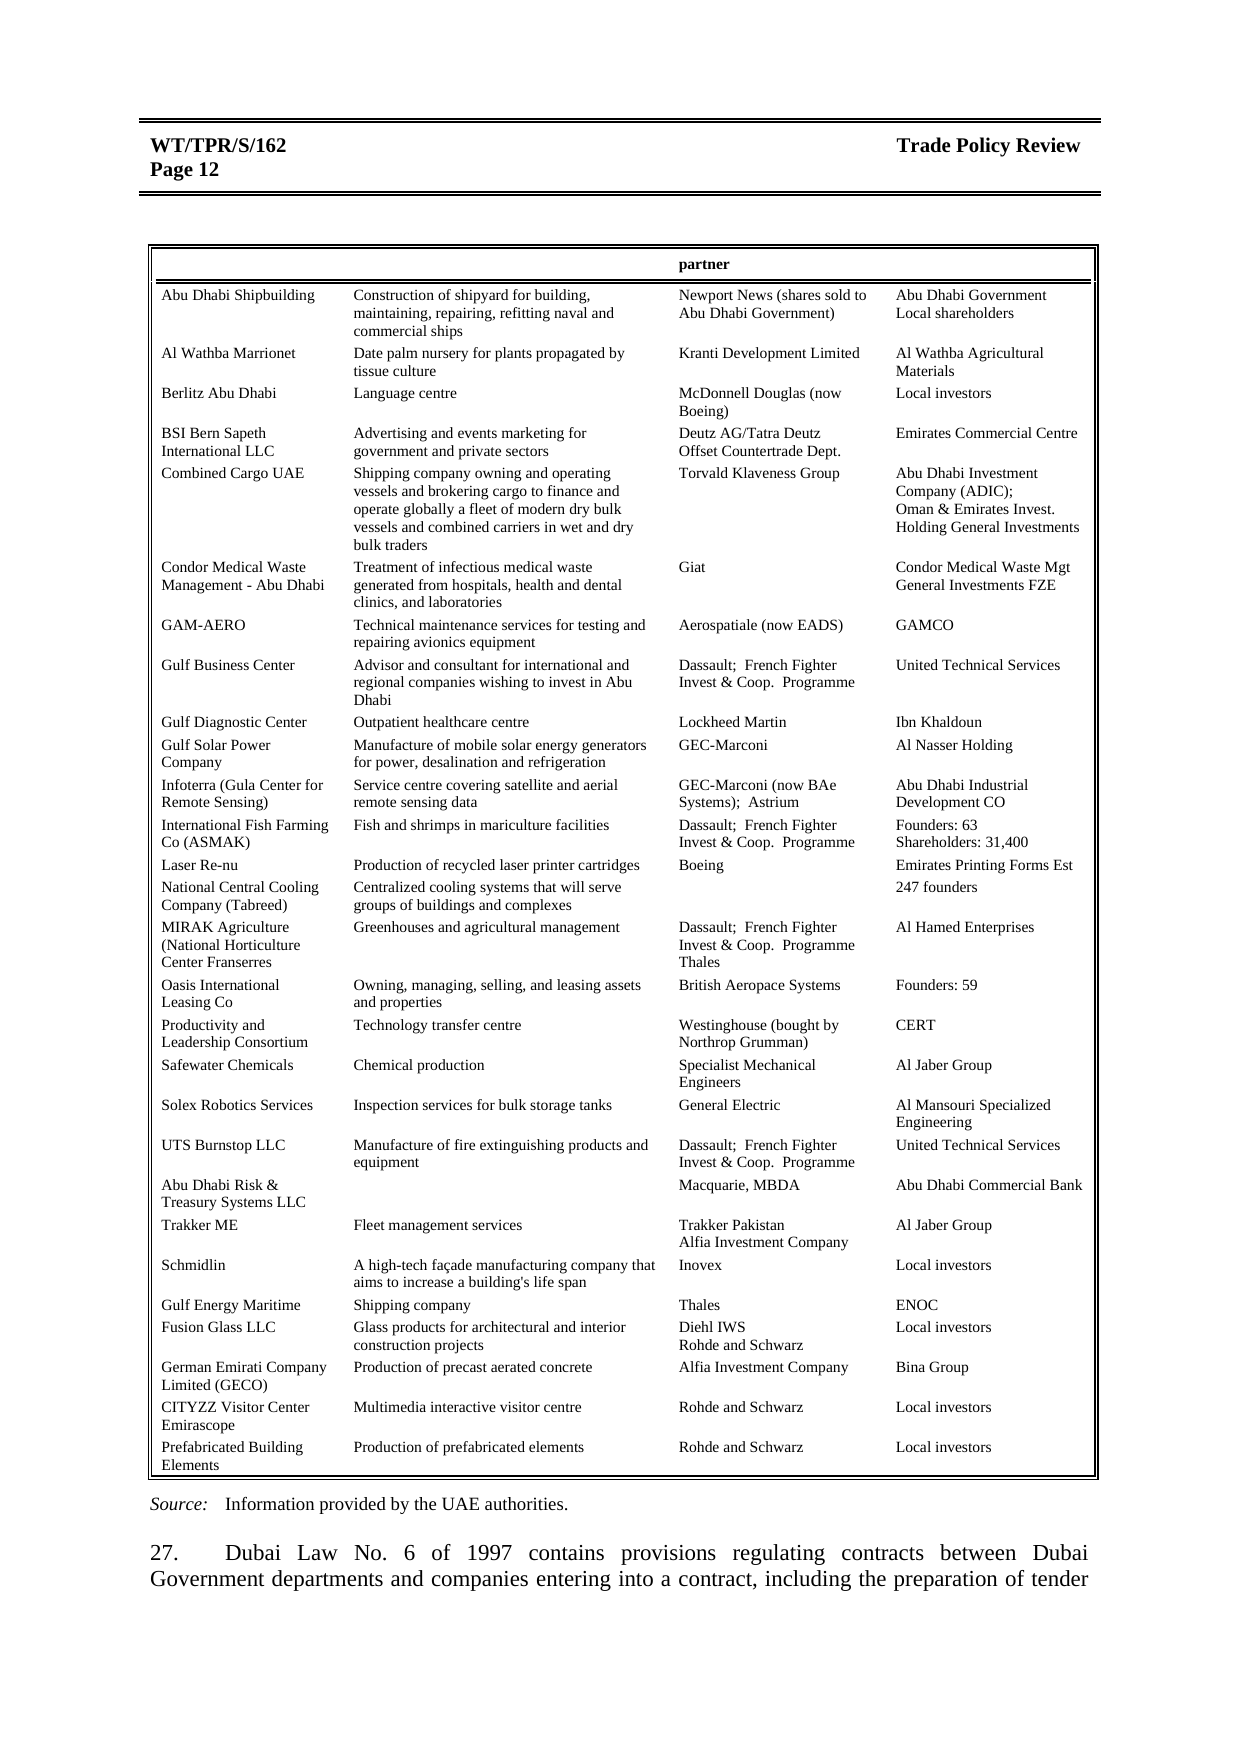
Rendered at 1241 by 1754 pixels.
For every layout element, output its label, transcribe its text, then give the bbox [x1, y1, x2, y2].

table_cell Torvald Klaveness Group [667, 462, 884, 555]
table_cell Prefabricated Building Elements [152, 1435, 342, 1475]
table_cell Al Wathba Agricultural Materials [884, 342, 1094, 382]
table_cell Construction of shipyard for building, maintaining, repairing, refitting naval and commercial ships [342, 284, 667, 342]
table_cell Multimedia interactive visitor centre [342, 1395, 667, 1435]
table_cell Local investors [884, 1315, 1094, 1355]
table_cell ENOC [884, 1293, 1094, 1315]
table_cell A high-tech façade manufacturing company that aims to increase a building's life span [342, 1253, 667, 1293]
table_cell Condor Medical Waste Management - Abu Dhabi [152, 555, 342, 613]
table_cell Technology transfer centre [342, 1013, 667, 1053]
table_cell Oasis International Leasing Co [152, 973, 342, 1013]
table_cell Treatment of infectious medical waste generated from hospitals, health and dental clinics, and laboratories [342, 555, 667, 613]
table_cell Trakker Pakistan Alfia Investment Company [667, 1213, 884, 1253]
table_cell Rohde and Schwarz [667, 1435, 884, 1475]
text Source: Information provided by the UAE authorities. [150, 1492, 1090, 1514]
table_cell Centralized cooling systems that will serve groups of buildings and complexes [342, 875, 667, 915]
table_cell Outpatient healthcare centre [342, 711, 667, 733]
table_cell Schmidlin [152, 1253, 342, 1293]
table_cell Combined Cargo UAE [152, 462, 342, 555]
table_cell GEC-Marconi (now BAe Systems); Astrium [667, 773, 884, 813]
table_cell Laser Re-nu [152, 853, 342, 875]
table_cell Fleet management services [342, 1213, 667, 1253]
table_cell Gulf Business Center [152, 653, 342, 711]
table_cell General Electric [667, 1093, 884, 1133]
table_cell Gulf Solar Power Company [152, 733, 342, 773]
table_cell Advisor and consultant for international and regional companies wishing to invest in Abu Dhabi [342, 653, 667, 711]
table_cell Macquarie, MBDA [667, 1173, 884, 1213]
table_cell Abu Dhabi Risk & Treasury Systems LLC [152, 1173, 342, 1213]
table_cell Local investors [884, 1435, 1094, 1475]
table_cell Newport News (shares sold to Abu Dhabi Government) [667, 284, 884, 342]
table_cell GEC-Marconi [667, 733, 884, 773]
table_cell Fish and shrimps in mariculture facilities [342, 813, 667, 853]
table_cell Owning, managing, selling, and leasing assets and properties [342, 973, 667, 1013]
table_cell Date palm nursery for plants propagated by tissue culture [342, 342, 667, 382]
table_cell MIRAK Agriculture (National Horticulture Center Franserres [152, 915, 342, 973]
table_cell United Technical Services [884, 653, 1094, 711]
table_cell Infoterra (Gula Center for Remote Sensing) [152, 773, 342, 813]
table_cell Abu Dhabi Shipbuilding [150, 279, 342, 342]
table_cell Greenhouses and agricultural management [342, 915, 667, 973]
table_cell Specialist Mechanical Engineers [667, 1053, 884, 1093]
table_cell Alfia Investment Company [667, 1355, 884, 1395]
table_cell Inspection services for bulk storage tanks [342, 1093, 667, 1133]
table_cell Aerospatiale (now EADS) [667, 613, 884, 653]
table_header [152, 249, 342, 279]
table_cell Berlitz Abu Dhabi [152, 382, 342, 422]
table_cell Boeing [667, 853, 884, 875]
table_cell Gulf Energy Maritime [152, 1293, 342, 1315]
table_cell Abu Dhabi Industrial Development CO [884, 773, 1094, 813]
table_cell Al Hamed Enterprises [884, 915, 1094, 973]
table_cell British Aeropace Systems [667, 973, 884, 1013]
table_cell Productivity and Leadership Consortium [152, 1013, 342, 1053]
table_cell [667, 875, 884, 915]
table_cell GAM-AERO [152, 613, 342, 653]
table_cell Dassault; French Fighter Invest & Coop. Programme [667, 653, 884, 711]
table_cell Giat [667, 555, 884, 613]
table_cell McDonnell Douglas (now Boeing) [667, 382, 884, 422]
table_cell Production of precast aerated concrete [342, 1355, 667, 1395]
table_cell Abu Dhabi Commercial Bank [884, 1173, 1094, 1213]
table_cell CITYZZ Visitor Center Emirascope [152, 1395, 342, 1435]
table_header [342, 249, 667, 279]
table_cell Emirates Printing Forms Est [884, 853, 1094, 875]
table_cell Bina Group [884, 1355, 1094, 1395]
table_cell Kranti Development Limited [667, 342, 884, 382]
table_cell Gulf Diagnostic Center [152, 711, 342, 733]
table_header partner [667, 249, 884, 279]
table_cell GAMCO [884, 613, 1094, 653]
table_cell Safewater Chemicals [152, 1053, 342, 1093]
table_cell United Technical Services [884, 1133, 1094, 1173]
table_cell Shipping company [342, 1293, 667, 1315]
table_cell CERT [884, 1013, 1094, 1053]
table_cell Founders: 59 [884, 973, 1094, 1013]
table_cell Al Nasser Holding [884, 733, 1094, 773]
table_header [884, 249, 1094, 279]
table_cell Inovex [667, 1253, 884, 1293]
table_cell Al Jaber Group [884, 1213, 1094, 1253]
table_cell Local investors [884, 1253, 1094, 1293]
table_cell Shipping company owning and operating vessels and brokering cargo to finance and operate globally a fleet of modern dry bulk vessels and combined carriers in wet and dry bulk traders [342, 462, 667, 555]
table_cell Ibn Khaldoun [884, 711, 1094, 733]
table_cell Production of prefabricated elements [342, 1435, 667, 1475]
table_cell Production of recycled laser printer cartridges [342, 853, 667, 875]
table_cell Glass products for architectural and interior construction projects [342, 1315, 667, 1355]
table_cell National Central Cooling Company (Tabreed) [152, 875, 342, 915]
table_cell Advertising and events marketing for government and private sectors [342, 422, 667, 462]
table_cell Abu Dhabi Government Local shareholders [884, 279, 1097, 342]
table_cell Local investors [884, 1395, 1094, 1435]
table_cell Chemical production [342, 1053, 667, 1093]
table_cell Fusion Glass LLC [152, 1315, 342, 1355]
list Dubai Law No. 6 of 1997 contains provisions regulating contracts between Dubai Government departments and companies entering into a contract, including the preparation of tender [150, 1539, 1090, 1592]
table_cell Rohde and Schwarz [667, 1395, 884, 1435]
table_cell Al Wathba Marrionet [152, 342, 342, 382]
table_cell Dassault; French Fighter Invest & Coop. Programme [667, 1133, 884, 1173]
table_cell Manufacture of fire extinguishing products and equipment [342, 1133, 667, 1173]
table_cell Thales [667, 1293, 884, 1315]
table_cell Diehl IWS Rohde and Schwarz [667, 1315, 884, 1355]
table_cell Technical maintenance services for testing and repairing avionics equipment [342, 613, 667, 653]
table_cell International Fish Farming Co (ASMAK) [152, 813, 342, 853]
table_cell Service centre covering satellite and aerial remote sensing data [342, 773, 667, 813]
table_cell [342, 1173, 667, 1213]
table_cell Deutz AG/Tatra Deutz Offset Countertrade Dept. [667, 422, 884, 462]
table_cell Trakker ME [152, 1213, 342, 1253]
table_cell Solex Robotics Services [152, 1093, 342, 1133]
table_cell Language centre [342, 382, 667, 422]
table_cell BSI Bern Sapeth International LLC [152, 422, 342, 462]
table_cell UTS Burnstop LLC [152, 1133, 342, 1173]
table_cell Dassault; French Fighter Invest & Coop. Programme [667, 813, 884, 853]
table_cell Al Mansouri Specialized Engineering [884, 1093, 1094, 1133]
table_cell Westinghouse (bought by Northrop Grumman) [667, 1013, 884, 1053]
table_cell 247 founders [884, 875, 1094, 915]
table_cell Condor Medical Waste Mgt General Investments FZE [884, 555, 1094, 613]
table_cell German Emirati Company Limited (GECO) [152, 1355, 342, 1395]
table_cell Manufacture of mobile solar energy generators for power, desalination and refrigeration [342, 733, 667, 773]
table_cell Emirates Commercial Centre [884, 422, 1094, 462]
table_cell Dassault; French Fighter Invest & Coop. Programme Thales [667, 915, 884, 973]
table_cell Local investors [884, 382, 1094, 422]
table_cell Al Jaber Group [884, 1053, 1094, 1093]
table_cell Lockheed Martin [667, 711, 884, 733]
table_cell Abu Dhabi Investment Company (ADIC); Oman & Emirates Invest. Holding General Investments [884, 462, 1094, 555]
table_cell Founders: 63 Shareholders: 31,400 [884, 813, 1094, 853]
